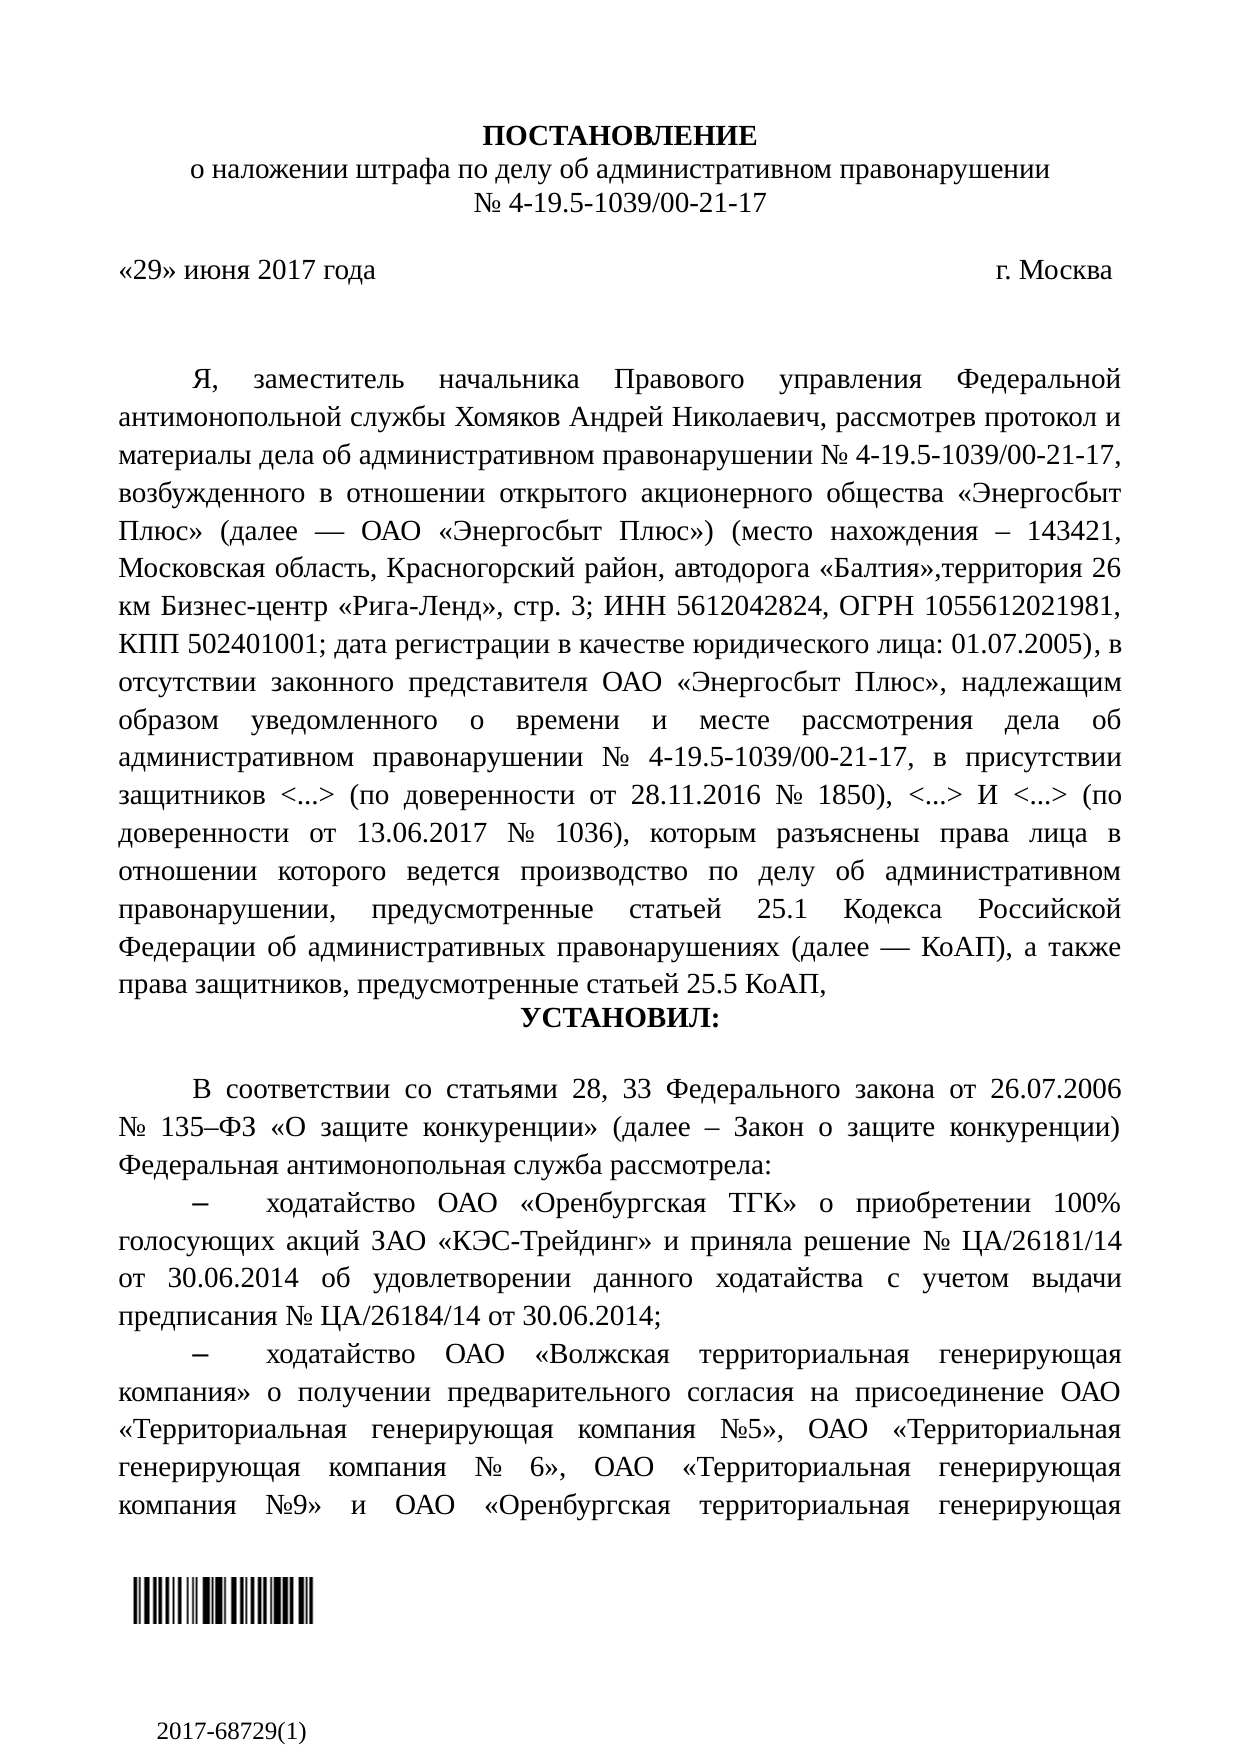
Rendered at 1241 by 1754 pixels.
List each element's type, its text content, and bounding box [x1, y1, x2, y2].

text о наложении штрафа по делу об административном правонарушении [118, 152, 1122, 185]
text УСТАНОВИЛ: [118, 1000, 1122, 1033]
list ходатайство ОАО «Волжская территориальная генерирующая компания» о получении предварительного согласия на присоединение ОАО «Территориальная генерирующая компания №5», ОАО «Территориальная генерирующая компания № 6», ОАО «Территориальная генерирующая компания №9» и ОАО «Оренбургская территориальная генерирующая [118, 1332, 1122, 1521]
picture [118, 1577, 331, 1624]
text В соответствии со статьями 28, 33 Федерального закона от 26.07.2006 № 135–ФЗ «О защите конкуренции» (далее – Закон о защите конкуренции) Федеральная антимонопольная служба рассмотрела: [118, 1067, 1122, 1181]
list ходатайство ОАО «Оренбургская ТГК» о приобретении 100% голосующих акций ЗАО «КЭС-Трейдинг» и приняла решение № ЦА/26181/14 от 30.06.2014 об удовлетворении данного ходатайства с учетом выдачи предписания № ЦА/26184/14 от 30.06.2014; [118, 1181, 1122, 1332]
text ПОСТАНОВЛЕНИЕ [118, 118, 1122, 152]
text Я, заместитель начальника Правового управления Федеральной антимонопольной службы Хомяков Андрей Николаевич, рассмотрев протокол и материалы дела об административном правонарушении № 4-19.5-1039/00-21-17, возбужденного в отношении открытого акционерного общества «Энергосбыт Плюс» (далее — ОАО «Энергосбыт Плюс») (место нахождения – 143421, Московская область, Красногорский район, автодорога «Балтия»,территория 26 км Бизнес-центр «Рига-Ленд», стр. 3; ИНН 5612042824, ОГРН 1055612021981, КПП 502401001; дата регистрации в качестве юридического лица: 01.07.2005), в отсутствии законного представителя ОАО «Энергосбыт Плюс», надлежащим образом уведомленного о времени и месте рассмотрения дела об административном правонарушении № 4-19.5-1039/00-21-17, в присутствии защитников <...> (по доверенности от 28.11.2016 № 1850), <...> И <...> (по доверенности от 13.06.2017 № 1036), которым разъяснены права лица в отношении которого ведется производство по делу об административном правонарушении, предусмотренные статьей 25.1 Кодекса Российской Федерации об административных правонарушениях (далее — КоАП), а также права защитников, предусмотренные статьей 25.5 КоАП, [118, 357, 1122, 1000]
text «29» июня 2017 года г. Москва [118, 252, 1122, 286]
text № 4-19.5-1039/00-21-17 [118, 185, 1122, 219]
